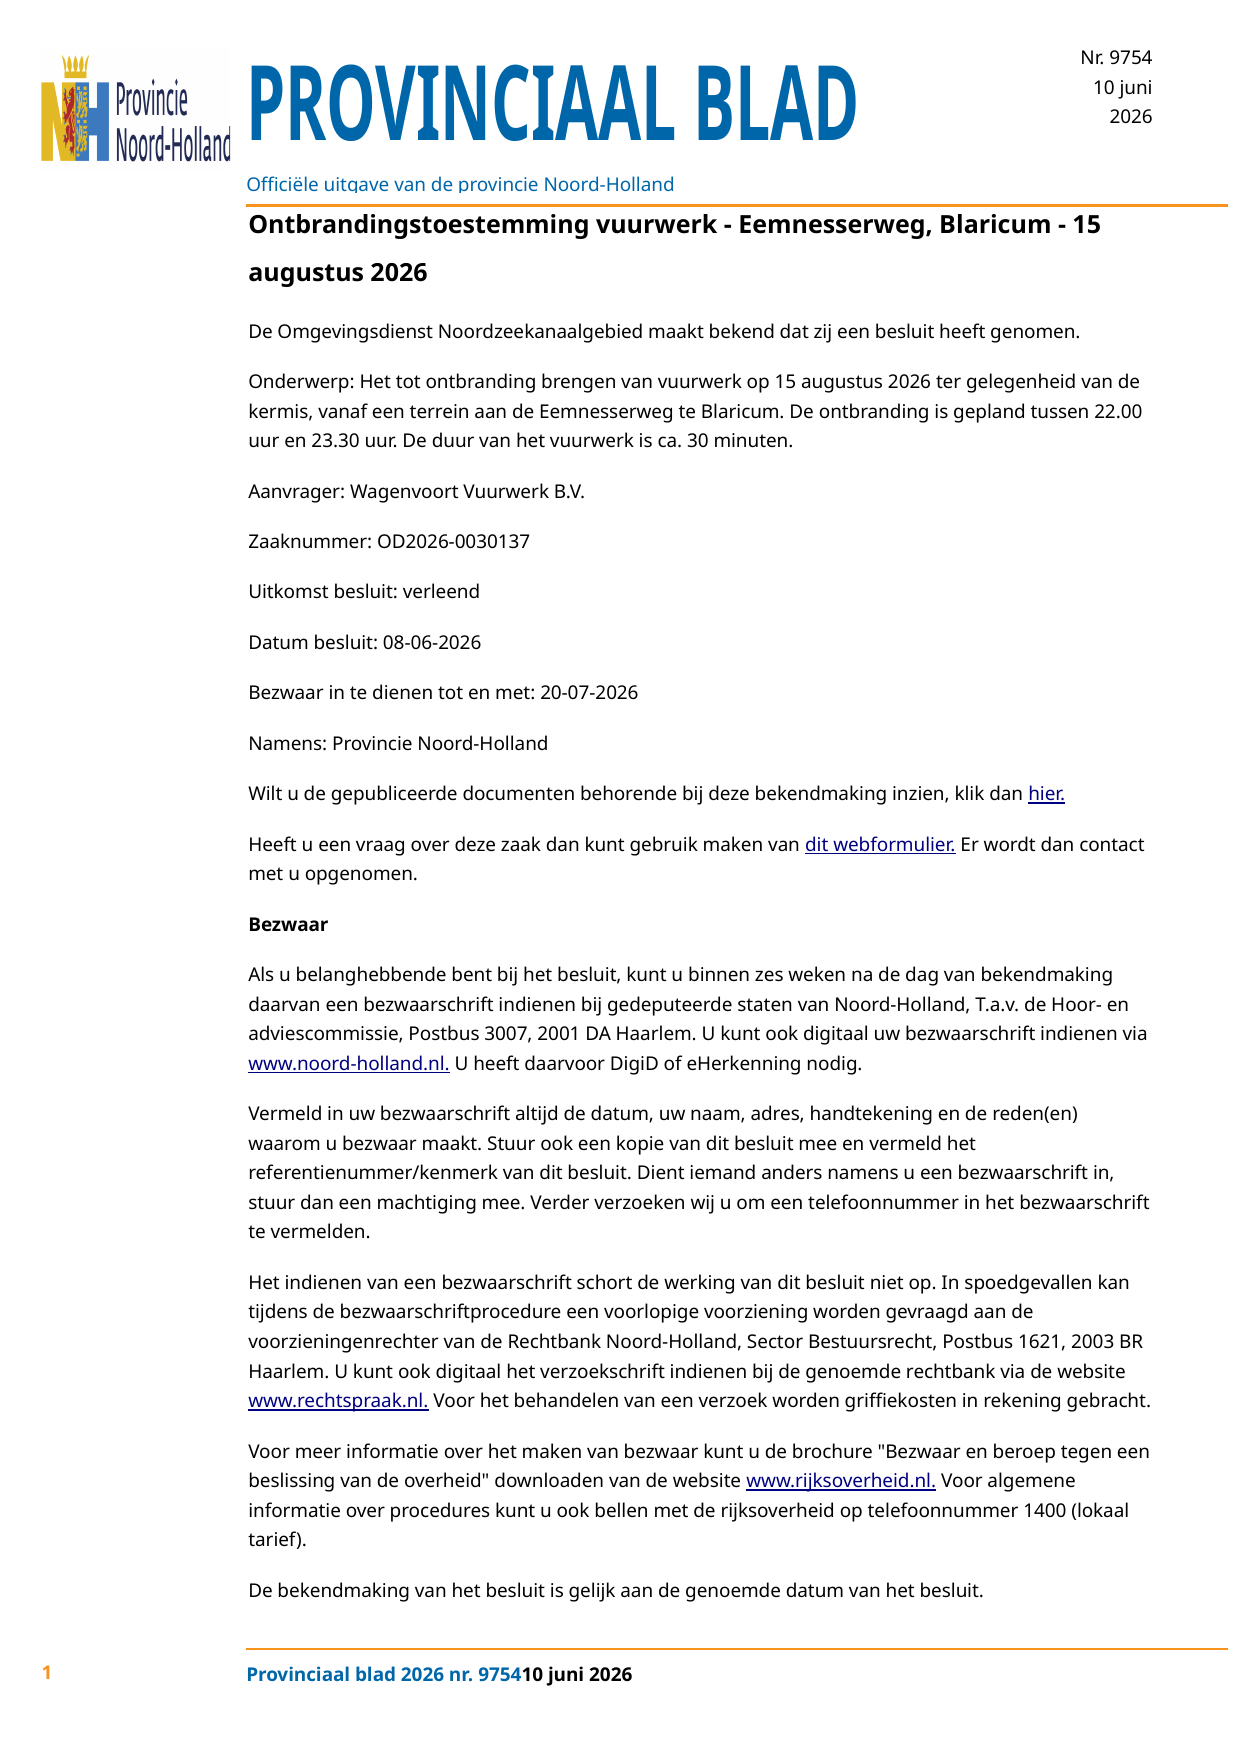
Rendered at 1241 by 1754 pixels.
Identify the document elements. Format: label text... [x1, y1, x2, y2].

text Uitkomst besluit: verleend [248, 579, 1152, 604]
picture [41, 47, 231, 172]
text Onderwerp: Het tot ontbranding brengen van vuurwerk op 15 augustus 2026 ter gelegenheid van de kermis, vanaf een terrein aan de Eemnesserweg te Blaricum. De ontbranding is gepland tussen 22.00 uur en 23.30 uur. De duur van het vuurwerk is ca. 30 minuten. [248, 368, 1152, 453]
text De bekendmaking van het besluit is gelijk aan de genoemde datum van het besluit. [248, 1577, 1152, 1603]
text Bezwaar in te dienen tot en met: 20-07-2026 [248, 679, 1152, 705]
text Aanvrager: Wagenvoort Vuurwerk B.V. [248, 478, 1152, 504]
text Vermeld in uw bezwaarschrift altijd de datum, uw naam, adres, handtekening en de reden(en) waarom u bezwaar maakt. Stuur ook een kopie van dit besluit mee en vermeld het referentienummer/kenmerk van dit besluit. Dient iemand anders namens u een bezwaarschrift in, stuur dan een machtiging mee. Verder verzoeken wij u om een telefoonnummer in het bezwaarschrift te vermelden. [248, 1100, 1152, 1244]
text Zaaknummer: OD2026-0030137 [248, 528, 1152, 554]
text Voor meer informatie over het maken van bezwaar kunt u de brochure "Bezwaar en beroep tegen een beslissing van de overheid" downloaden van de website www.rijksoverheid.nl. Voor algemene informatie over procedures kunt u ook bellen met de rijksoverheid op telefoonnummer 1400 (lokaal tarief). [248, 1438, 1152, 1552]
text Als u belanghebbende bent bij het besluit, kunt u binnen zes weken na de dag van bekendmaking daarvan een bezwaarschrift indienen bij gedeputeerde staten van Noord-Holland, T.a.v. de Hoor- en adviescommissie, Postbus 3007, 2001 DA Haarlem. U kunt ook digitaal uw bezwaarschrift indienen via www.noord-holland.nl. U heeft daarvoor DigiD of eHerkenning nodig. [248, 961, 1152, 1076]
text Heeft u een vraag over deze zaak dan kunt gebruik maken van dit webformulier. Er wordt dan contact met u opgenomen. [248, 831, 1152, 886]
text Ontbrandingstoestemming vuurwerk - Eemnesserweg, Blaricum - 15 augustus 2026 [248, 207, 1152, 288]
text Wilt u de gepubliceerde documenten behorende bij deze bekendmaking inzien, klik dan hier. [248, 780, 1152, 806]
text Namens: Provincie Noord-Holland [248, 730, 1152, 756]
text Bezwaar [248, 911, 1152, 937]
text Datum besluit: 08-06-2026 [248, 629, 1152, 655]
text Het indienen van een bezwaarschrift schort de werking van dit besluit niet op. In spoedgevallen kan tijdens de bezwaarschriftprocedure een voorlopige voorziening worden gevraagd aan de voorzieningenrechter van de Rechtbank Noord-Holland, Sector Bestuursrecht, Postbus 1621, 2003 BR Haarlem. U kunt ook digitaal het verzoekschrift indienen bij de genoemde rechtbank via de website www.rechtspraak.nl. Voor het behandelen van een verzoek worden griffiekosten in rekening gebracht. [248, 1269, 1152, 1413]
text De Omgevingsdienst Noordzeekanaalgebied maakt bekend dat zij een besluit heeft genomen. [248, 318, 1152, 344]
